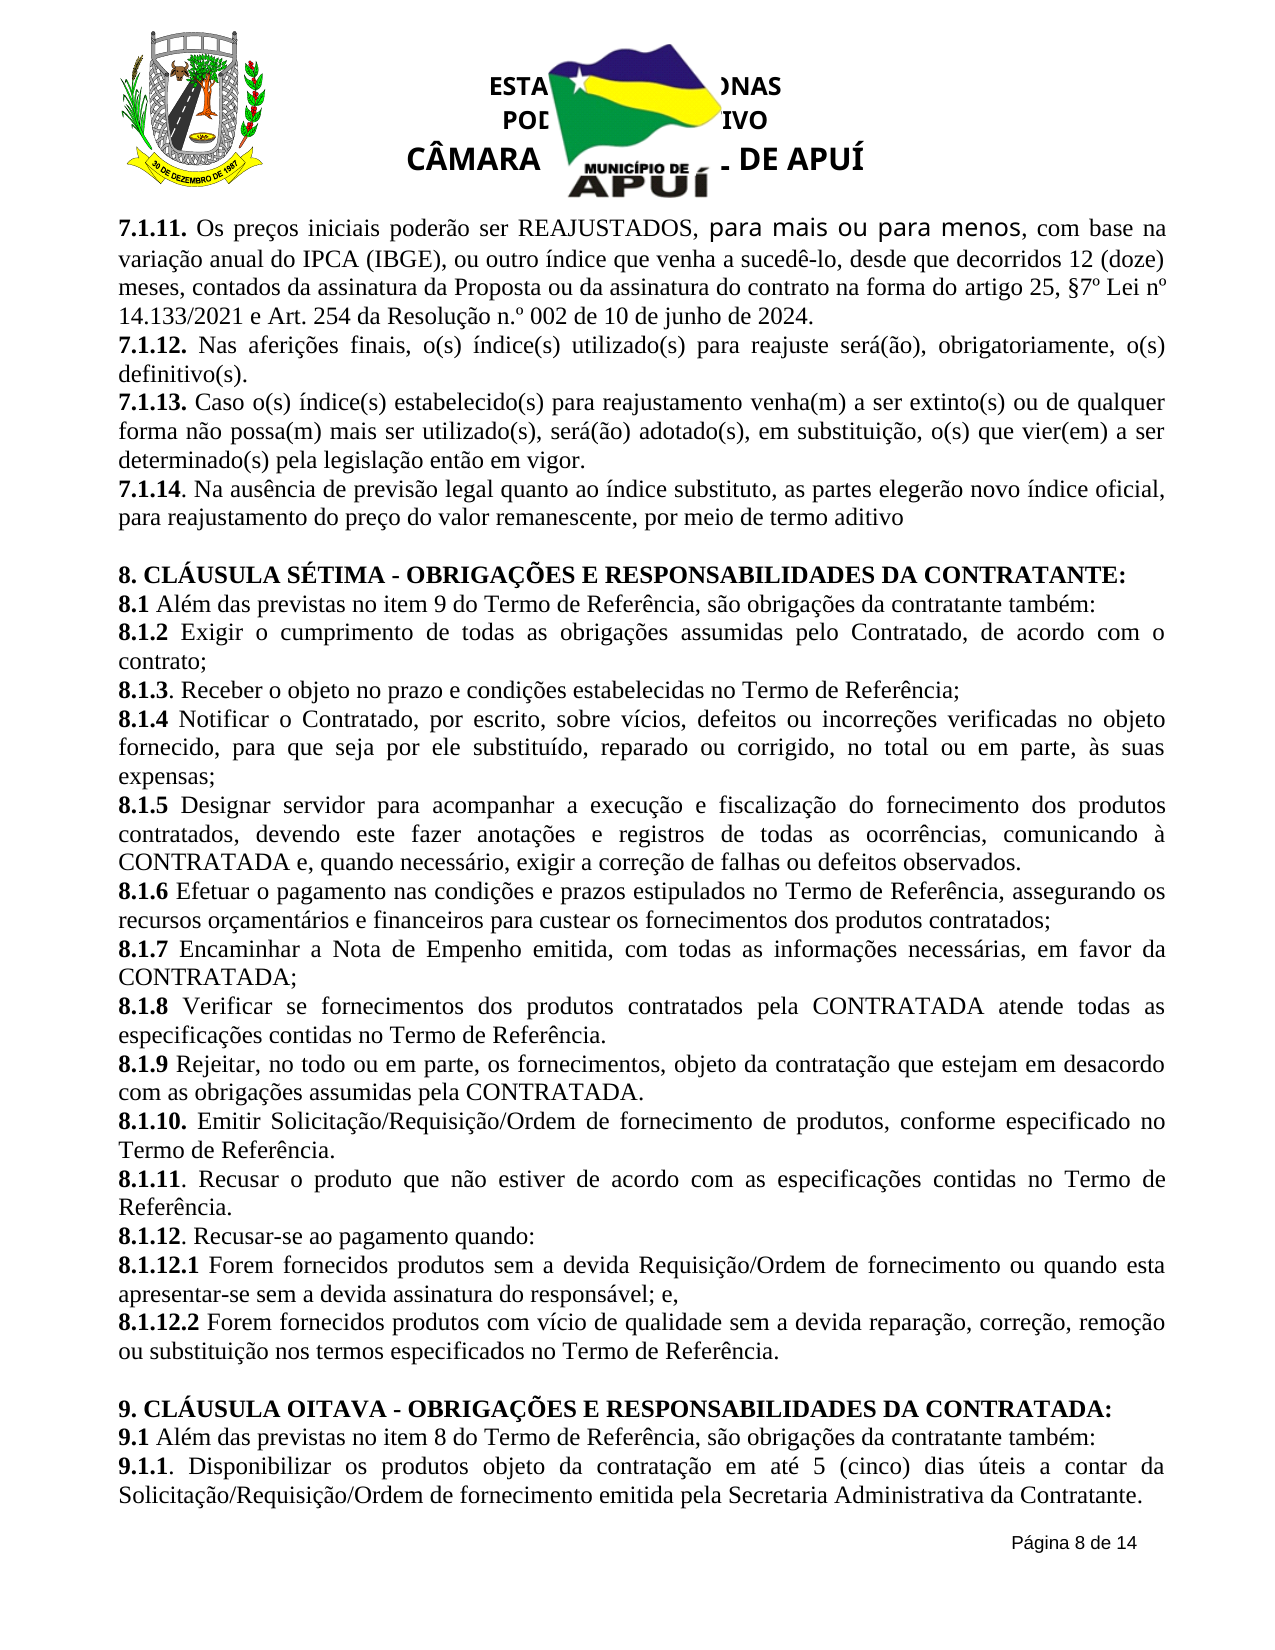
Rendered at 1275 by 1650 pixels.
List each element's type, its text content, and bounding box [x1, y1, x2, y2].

text 8.1.12.1 Forem fornecidos produtos sem a devida Requisição/Ordem de fornecimento ou quando esta apresentar-se sem a devida assinatura do responsável; e, [118, 1250, 1167, 1307]
text 7.1.12. Nas aferições finais, o(s) índice(s) utilizado(s) para reajuste será(ão), obrigatoriamente, o(s) definitivo(s). [118, 330, 1167, 387]
text 8.1.2 Exigir o cumprimento de todas as obrigações assumidas pelo Contratado, de acordo com o contrato; [118, 617, 1167, 675]
text 7.1.13. Caso o(s) índice(s) estabelecido(s) para reajustamento venha(m) a ser extinto(s) ou de qualquer forma não possa(m) mais ser utilizado(s), será(ão) adotado(s), em substituição, o(s) que vier(em) a ser determinado(s) pela legislação então em vigor. [118, 387, 1167, 474]
text 8.1.3. Receber o objeto no prazo e condições estabelecidas no Termo de Referência; [118, 675, 1167, 704]
text 8.1.5 Designar servidor para acompanhar a execução e fiscalização do fornecimento dos produtos contratados, devendo este fazer anotações e registros de todas as ocorrências, comunicando à CONTRATADA e, quando necessário, exigir a correção de falhas ou defeitos observados. [118, 790, 1167, 876]
text 9. CLÁUSULA OITAVA - OBRIGAÇÕES E RESPONSABILIDADES DA CONTRATADA: [118, 1394, 1167, 1422]
text 8.1.12.2 Forem fornecidos produtos com vício de qualidade sem a devida reparação, correção, remoção ou substituição nos termos especificados no Termo de Referência. [118, 1307, 1167, 1365]
text 7.1.14. Na ausência de previsão legal quanto ao índice substituto, as partes elegerão novo índice oficial, para reajustamento do preço do valor remanescente, por meio de termo aditivo [118, 474, 1167, 531]
text 8.1.6 Efetuar o pagamento nas condições e prazos estipulados no Termo de Referência, assegurando os recursos orçamentários e financeiros para custear os fornecimentos dos produtos contratados; [118, 876, 1167, 934]
text 8.1.10. Emitir Solicitação/Requisição/Ordem de fornecimento de produtos, conforme especificado no Termo de Referência. [118, 1106, 1167, 1164]
text 9.1.1. Disponibilizar os produtos objeto da contratação em até 5 (cinco) dias úteis a contar da Solicitação/Requisição/Ordem de fornecimento emitida pela Secretaria Administrativa da Contratante. [118, 1451, 1167, 1509]
text 8.1.12. Recusar-se ao pagamento quando: [118, 1221, 1167, 1250]
text 8. CLÁUSULA SÉTIMA - OBRIGAÇÕES E RESPONSABILIDADES DA CONTRATANTE: [118, 560, 1167, 589]
text 9.1 Além das previstas no item 8 do Termo de Referência, são obrigações da contratante também: [118, 1422, 1167, 1451]
text 8.1.4 Notificar o Contratado, por escrito, sobre vícios, defeitos ou incorreções verificadas no objeto fornecido, para que seja por ele substituído, reparado ou corrigido, no total ou em parte, às suas expensas; [118, 704, 1167, 790]
text 8.1.11. Recusar o produto que não estiver de acordo com as especificações contidas no Termo de Referência. [118, 1164, 1167, 1221]
text 8.1.7 Encaminhar a Nota de Empenho emitida, com todas as informações necessárias, em favor da CONTRATADA; [118, 934, 1167, 991]
text 8.1 Além das previstas no item 9 do Termo de Referência, são obrigações da contratante também: [118, 589, 1167, 617]
text 7.1.11. Os preços iniciais poderão ser REAJUSTADOS, para mais ou para menos, com base na variação anual do IPCA (IBGE), ou outro índice que venha a sucedê-lo, desde que decorridos 12 (doze) meses, contados da assinatura da Proposta ou da assinatura do contrato na forma do artigo 25, §7º Lei nº 14.133/2021 e Art. 254 da Resolução n.º 002 de 10 de junho de 2024. [118, 209, 1167, 330]
text 8.1.9 Rejeitar, no todo ou em parte, os fornecimentos, objeto da contratação que estejam em desacordo com as obrigações assumidas pela CONTRATADA. [118, 1049, 1167, 1106]
text 8.1.8 Verificar se fornecimentos dos produtos contratados pela CONTRATADA atende todas as especificações contidas no Termo de Referência. [118, 991, 1167, 1049]
